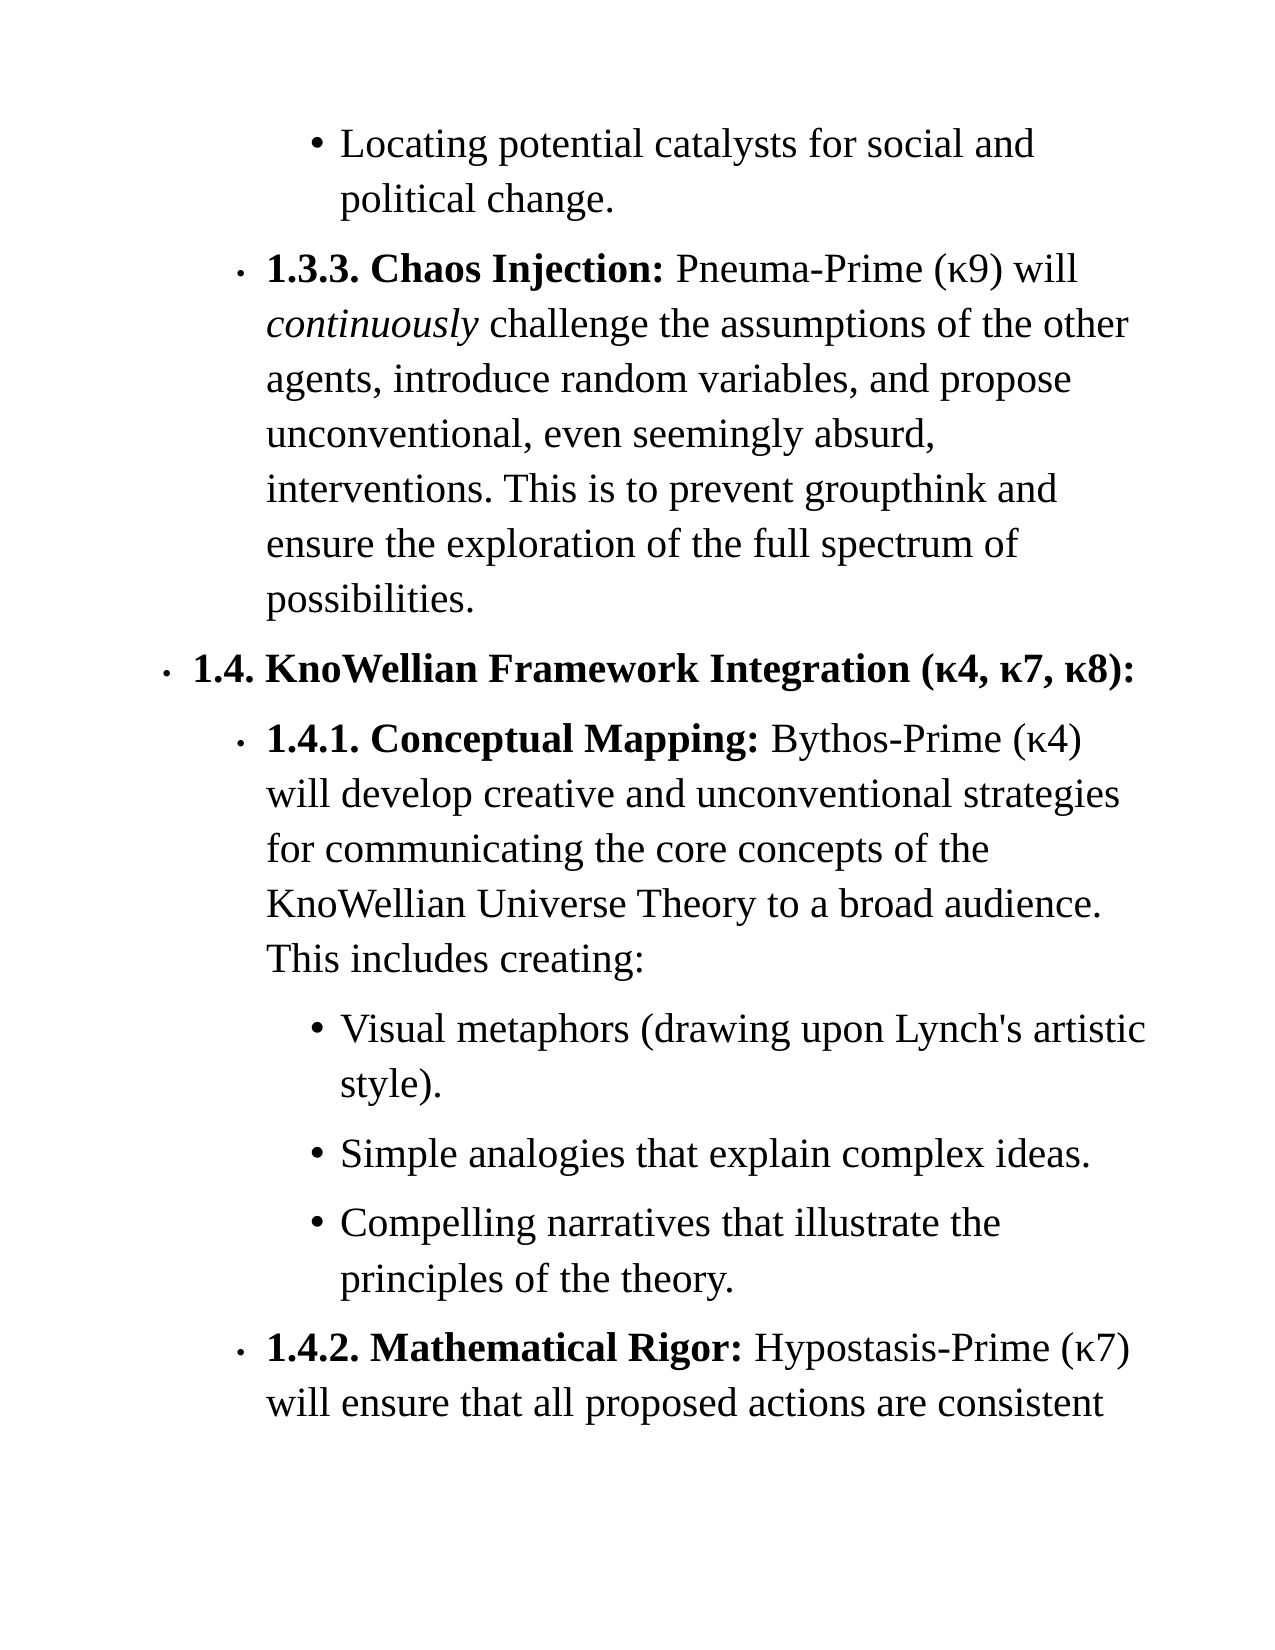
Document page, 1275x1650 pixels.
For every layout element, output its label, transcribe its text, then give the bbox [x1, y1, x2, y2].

list Compelling narratives that illustrate the principles of the theory. [310, 1198, 1157, 1301]
list 1.4. KnoWellian Framework Integration (κ4, κ7, κ8): [162, 643, 1157, 691]
list Visual metaphors (drawing upon Lynch's artistic style). [310, 1003, 1157, 1106]
list Simple analogies that explain complex ideas. [310, 1128, 1157, 1176]
list 1.4.2. Mathematical Rigor: Hypostasis-Prime (κ7) will ensure that all proposed actions are consistent [236, 1323, 1157, 1426]
list 1.3.3. Chaos Injection: Pneuma-Prime (κ9) will continuously challenge the assumptions of the other agents, introduce random variables, and propose unconventional, even seemingly absurd, interventions. This is to prevent groupthink and ensure the exploration of the full spectrum of possibilities. [236, 243, 1157, 622]
list 1.4.1. Conceptual Mapping: Bythos-Prime (κ4) will develop creative and unconventional strategies for communicating the core concepts of the KnoWellian Universe Theory to a broad audience. This includes creating: [236, 713, 1157, 981]
list Locating potential catalysts for social and political change. [310, 118, 1157, 221]
